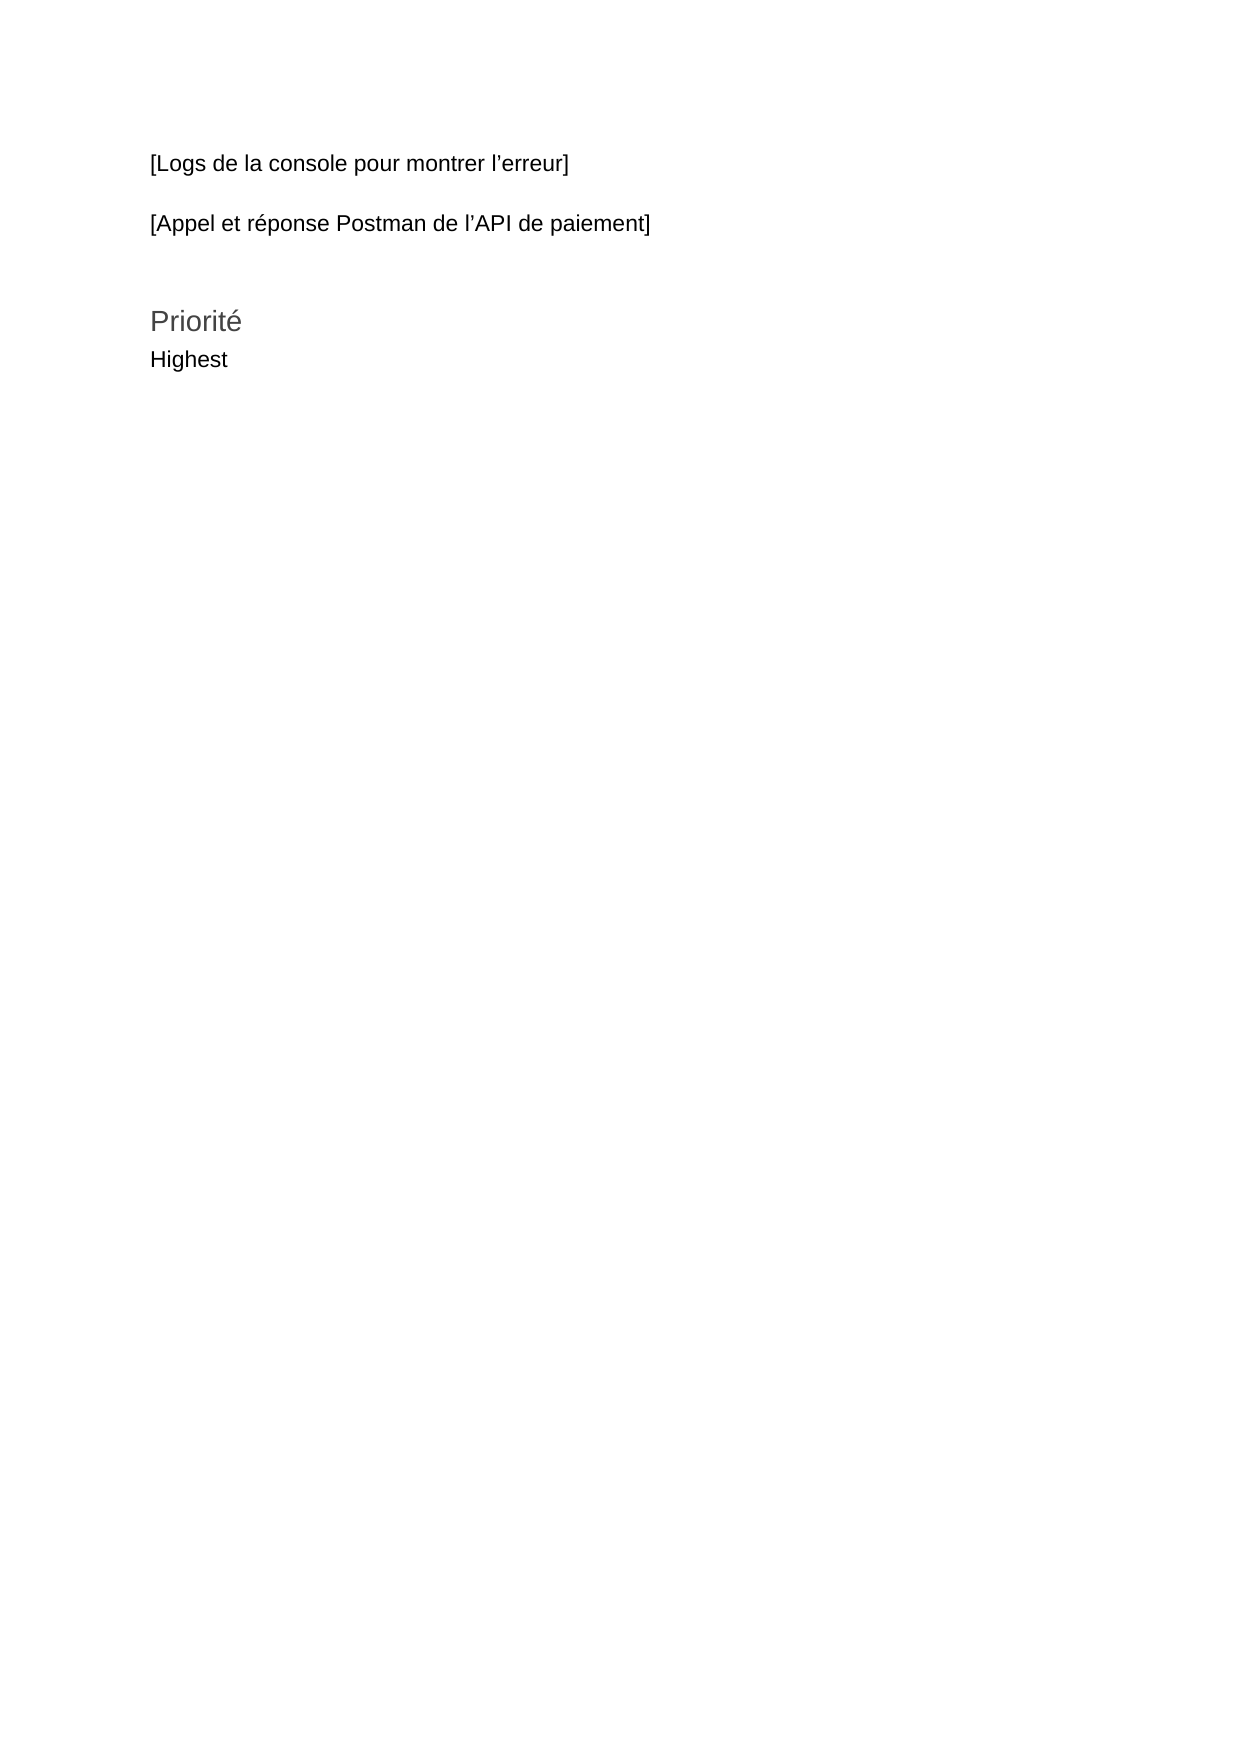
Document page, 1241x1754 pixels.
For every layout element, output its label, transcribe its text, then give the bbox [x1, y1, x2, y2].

text [Logs de la console pour montrer l’erreur] [150, 150, 1090, 176]
text [Appel et réponse Postman de l’API de paiement] [150, 210, 1090, 237]
subtitle Priorité [150, 304, 1090, 338]
text Highest [150, 346, 1090, 372]
